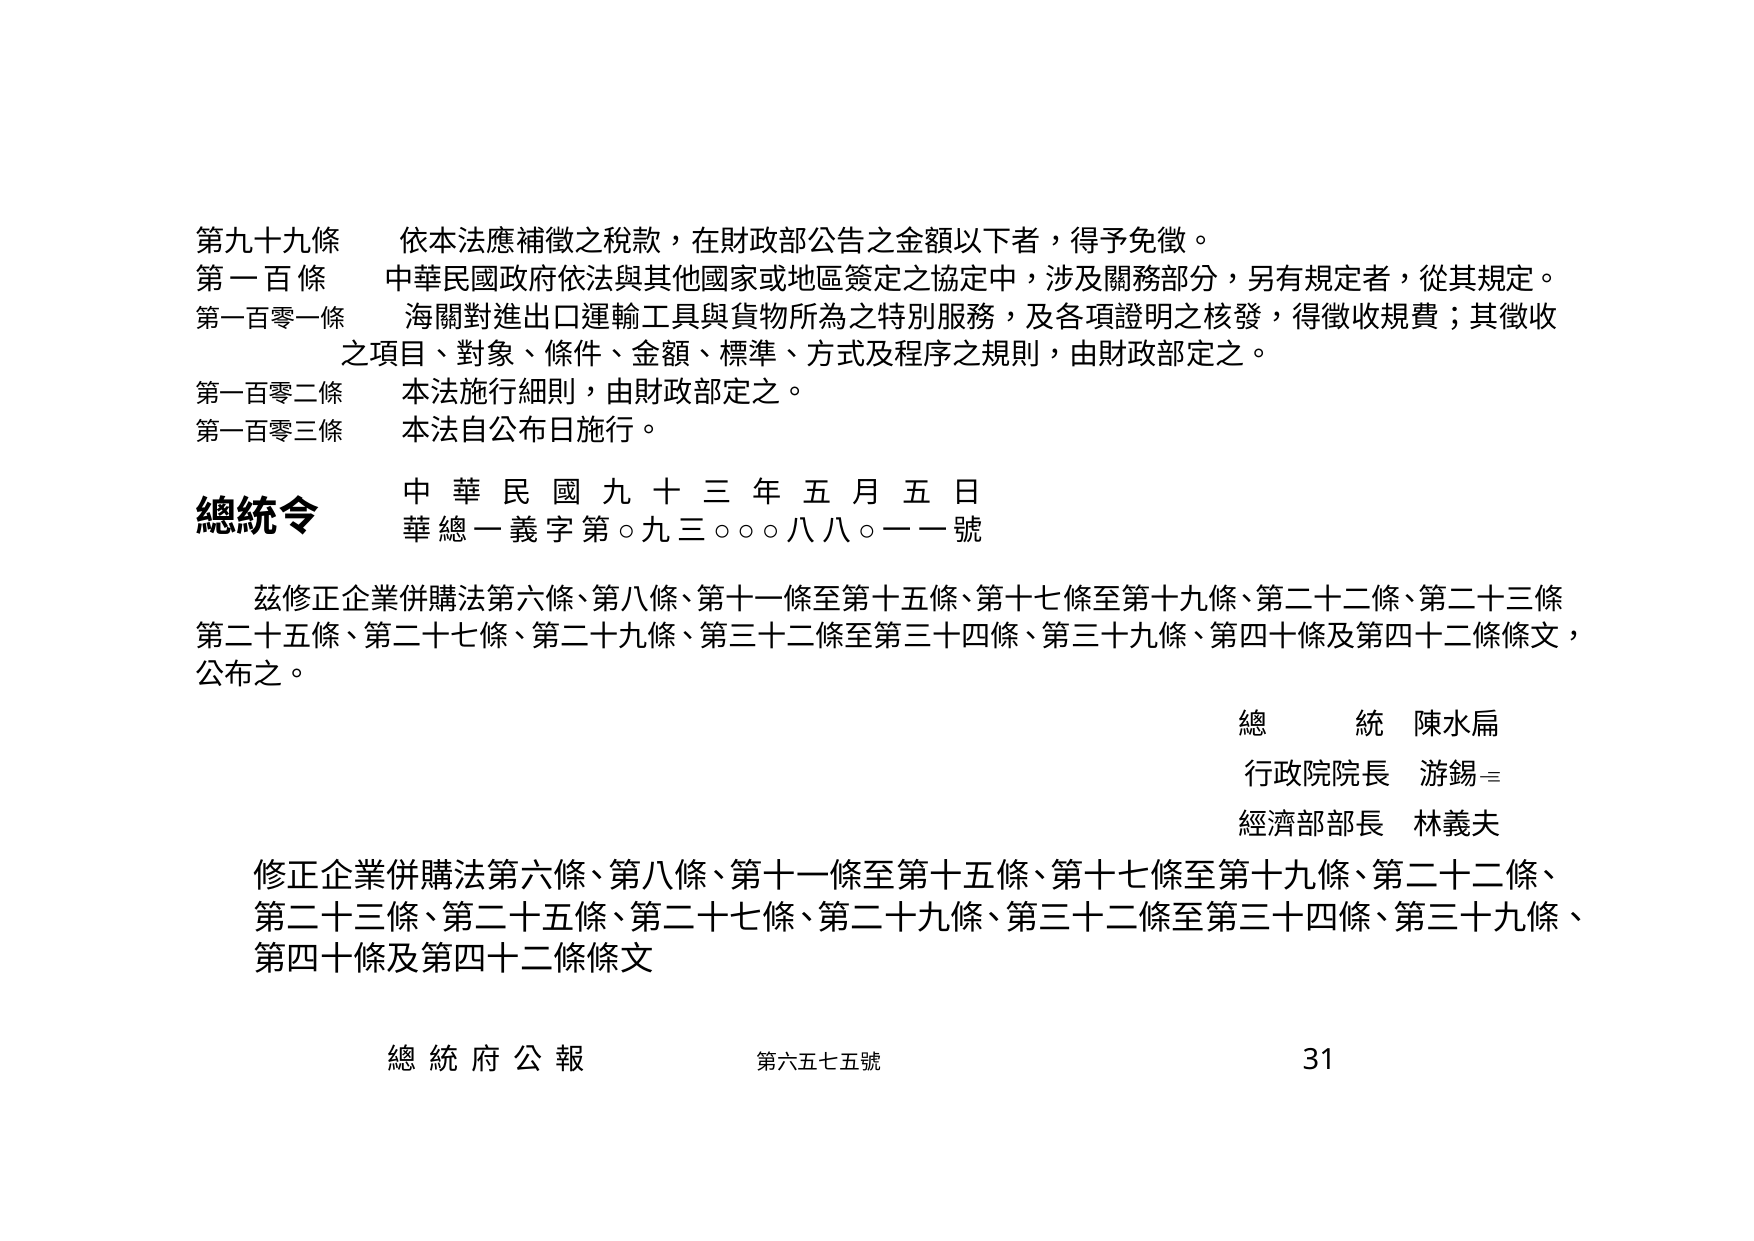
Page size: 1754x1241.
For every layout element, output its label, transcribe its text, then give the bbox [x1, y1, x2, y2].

text 茲修正企業併購法第六條、第八條、第十一條至第十五條、第十七條至第十九條、第二十二條、第二十三條、第二十五條、第二十七條、第二十九條、第三十二條至第三十四條、第三十九條、第四十條及第四十二條條文，公布之。 [195, 579, 1559, 692]
text 總 統 陳水扁 [195, 704, 1501, 742]
table_header 總統令 [192, 473, 399, 579]
text 行政院院長 游錫 [195, 754, 1501, 792]
text 第一百零三條 本法自公布日施行。 [195, 410, 1559, 448]
text 經濟部部長 林義夫 [195, 804, 1501, 842]
text 第九十九條 依本法應補徵之稅款，在財政部公告之金額以下者，得予免徵。 [195, 222, 1559, 259]
text 第一百零二條 本法施行細則，由財政部定之。 [195, 372, 1559, 410]
text 第一百條 中華民國政府依法與其他國家或地區簽定之協定中，涉及關務部分，另有規定者，從其規定。 [195, 259, 1559, 297]
table_header 中華民國九十三年五月五日 華總一義字第○九三○○○八八○一一號 [399, 473, 986, 579]
text 修正企業併購法第六條、第八條、第十一條至第十五條、第十七條至第十九條、第二十二條、第二十三條、第二十五條、第二十七條、第二十九條、第三十二條至第三十四條、第三十九條、第四十條及第四十二條條文 [253, 854, 1559, 979]
text 第一百零一條 海關對進出口運輸工具與貨物所為之特別服務，及各項證明之核發，得徵收規費；其徵收之項目、對象、條件、金額、標準、方式及程序之規則，由財政部定之。 [195, 297, 1559, 372]
